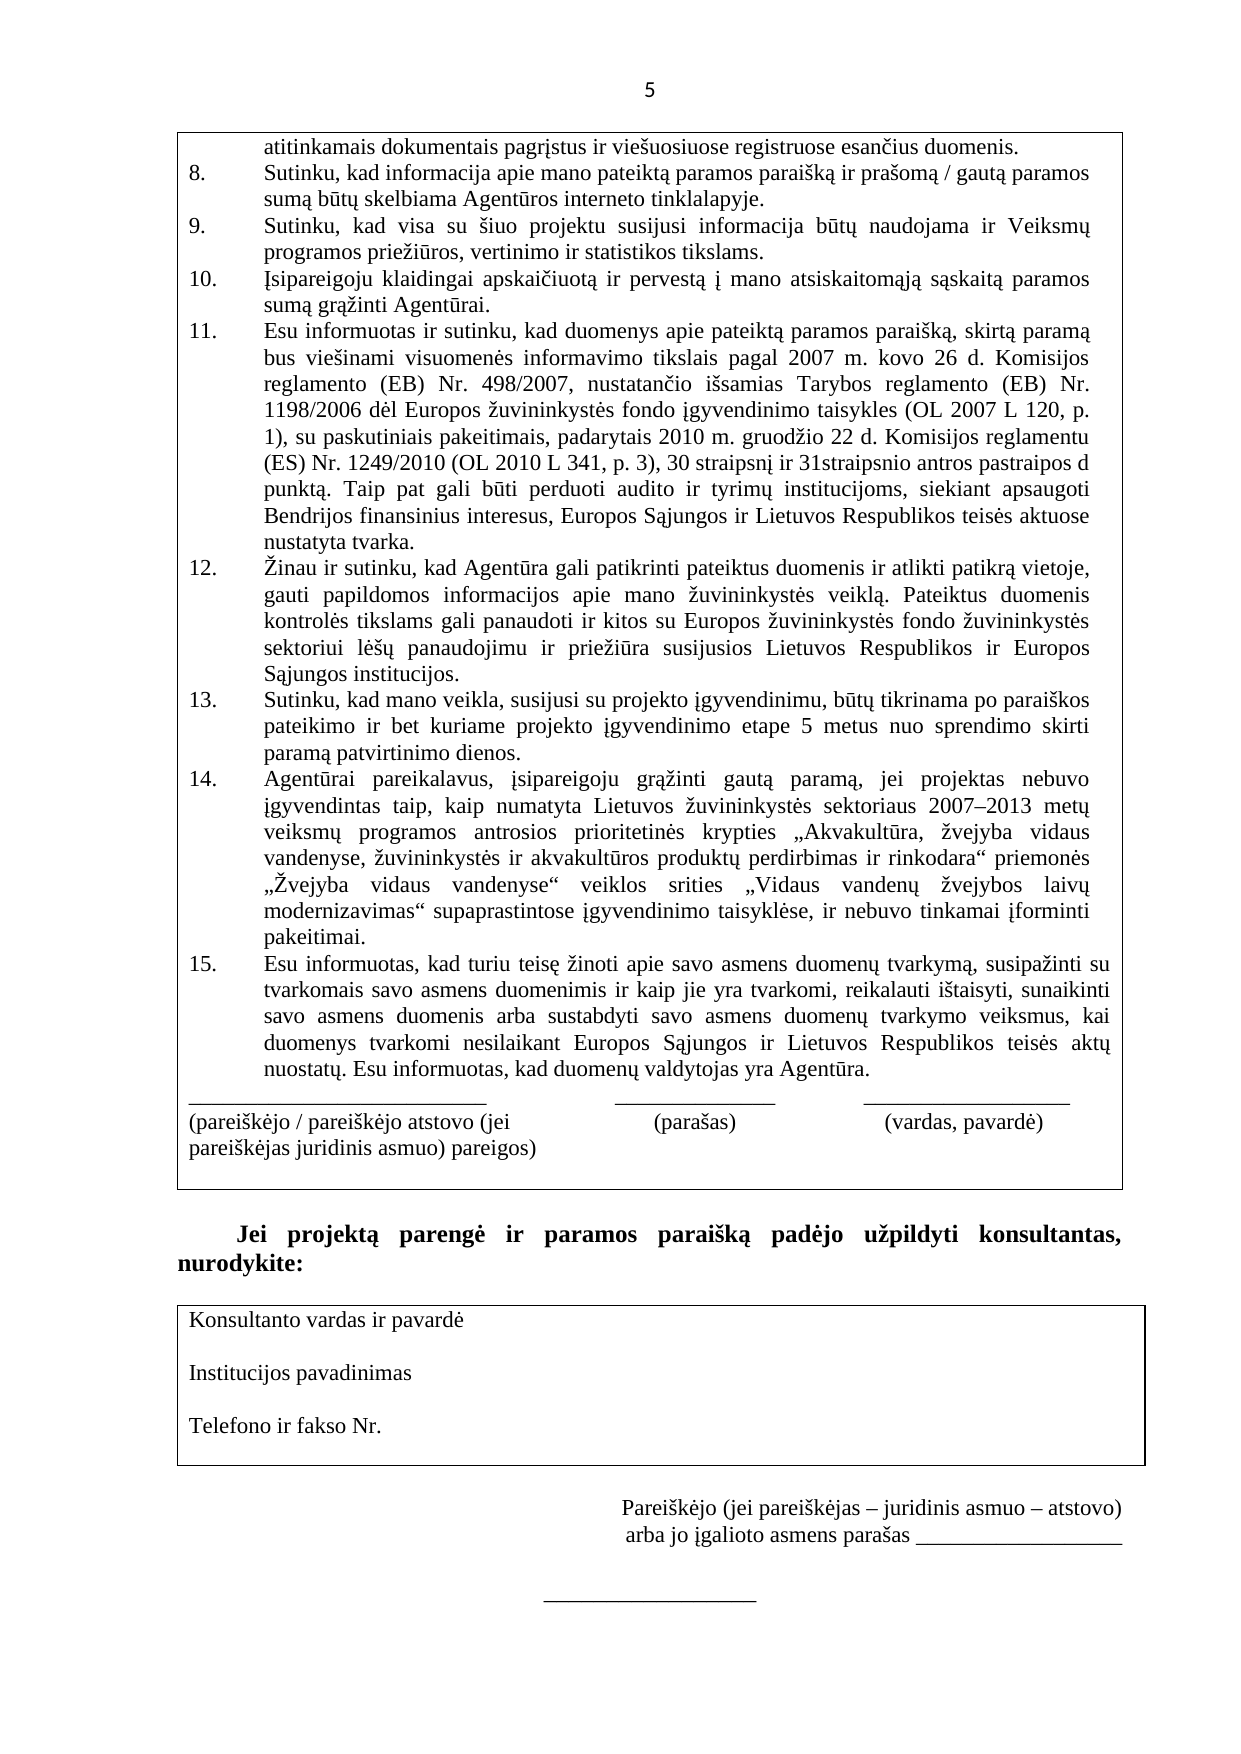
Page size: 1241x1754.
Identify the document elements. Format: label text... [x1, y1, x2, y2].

table_cell __________________ (vardas, pavardė) [811, 1082, 1122, 1161]
text _________________ [177, 1576, 1122, 1604]
text Pareiškėjo (jei pareiškėjas – juridinis asmuo – atstovo) [177, 1494, 1122, 1521]
text arba jo įgalioto asmens parašas __________________ [177, 1521, 1122, 1547]
table_cell [579, 1161, 1122, 1189]
table_cell ______________ (parašas) [579, 1082, 811, 1161]
table_header Konsultanto vardas ir pavardė Institucijos pavadinimas Telefono ir fakso Nr. [178, 1306, 1144, 1464]
table_cell __________________________ (pareiškėjo / pareiškėjo atstovo (jei pareiškėjas juridinis asmuo) pareigos) [178, 1082, 579, 1161]
table_cell [178, 1161, 579, 1189]
table_header atitinkamais dokumentais pagrįstus ir viešuosiuose registruose esančius duomenis. 8. Sutinku, kad informacija apie mano pateiktą paramos paraišką ir prašomą / gautą paramos sumą būtų skelbiama Agentūros interneto tinklalapyje. 9. Sutinku, kad visa su šiuo projektu susijusi informacija būtų naudojama ir Veiksmų programos priežiūros, vertinimo ir statistikos tikslams. 10. Įsipareigoju klaidingai apskaičiuotą ir pervestą į mano atsiskaitomąją sąskaitą paramos sumą grąžinti Agentūrai. 11. Esu informuotas ir sutinku, kad duomenys apie pateiktą paramos paraišką, skirtą paramą bus viešinami visuomenės informavimo tikslais pagal 2007 m. kovo 26 d. Komisijos reglamento (EB) Nr. 498/2007, nustatančio išsamias Tarybos reglamento (EB) Nr. 1198/2006 dėl Europos žuvininkystės fondo įgyvendinimo taisykles (OL 2007 L 120, p. 1), su paskutiniais pakeitimais, padarytais 2010 m. gruodžio 22 d. Komisijos reglamentu (ES) Nr. 1249/2010 (OL 2010 L 341, p. 3), 30 straipsnį ir 31straipsnio antros pastraipos d punktą. Taip pat gali būti perduoti audito ir tyrimų institucijoms, siekiant apsaugoti Bendrijos finansinius interesus, Europos Sąjungos ir Lietuvos Respublikos teisės aktuose nustatyta tvarka. 12. Žinau ir sutinku, kad Agentūra gali patikrinti pateiktus duomenis ir atlikti patikrą vietoje, gauti papildomos informacijos apie mano žuvininkystės veiklą. Pateiktus duomenis kontrolės tikslams gali panaudoti ir kitos su Europos žuvininkystės fondo žuvininkystės sektoriui lėšų panaudojimu ir priežiūra susijusios Lietuvos Respublikos ir Europos Sąjungos institucijos. 13. Sutinku, kad mano veikla, susijusi su projekto įgyvendinimu, būtų tikrinama po paraiškos pateikimo ir bet kuriame projekto įgyvendinimo etape 5 metus nuo sprendimo skirti paramą patvirtinimo dienos. 14. Agentūrai pareikalavus, įsipareigoju grąžinti gautą paramą, jei projektas nebuvo įgyvendintas taip, kaip numatyta Lietuvos žuvininkystės sektoriaus 2007–2013 metų veiksmų programos antrosios prioritetinės krypties „Akvakultūra, žvejyba vidaus vandenyse, žuvininkystės ir akvakultūros produktų perdirbimas ir rinkodara“ priemonės „Žvejyba vidaus vandenyse“ veiklos srities „Vidaus vandenų žvejybos laivų modernizavimas“ supaprastintose įgyvendinimo taisyklėse, ir nebuvo tinkamai įforminti pakeitimai. 15. Esu informuotas, kad turiu teisę žinoti apie savo asmens duomenų tvarkymą, susipažinti su tvarkomais savo asmens duomenimis ir kaip jie yra tvarkomi, reikalauti ištaisyti, sunaikinti savo asmens duomenis arba sustabdyti savo asmens duomenų tvarkymo veiksmus, kai duomenys tvarkomi nesilaikant Europos Sąjungos ir Lietuvos Respublikos teisės aktų nuostatų. Esu informuotas, kad duomenų valdytojas yra Agentūra. [178, 133, 1122, 1082]
text Jei projektą parengė ir paramos paraišką padėjo užpildyti konsultantas, nurodykite: [177, 1219, 1122, 1277]
